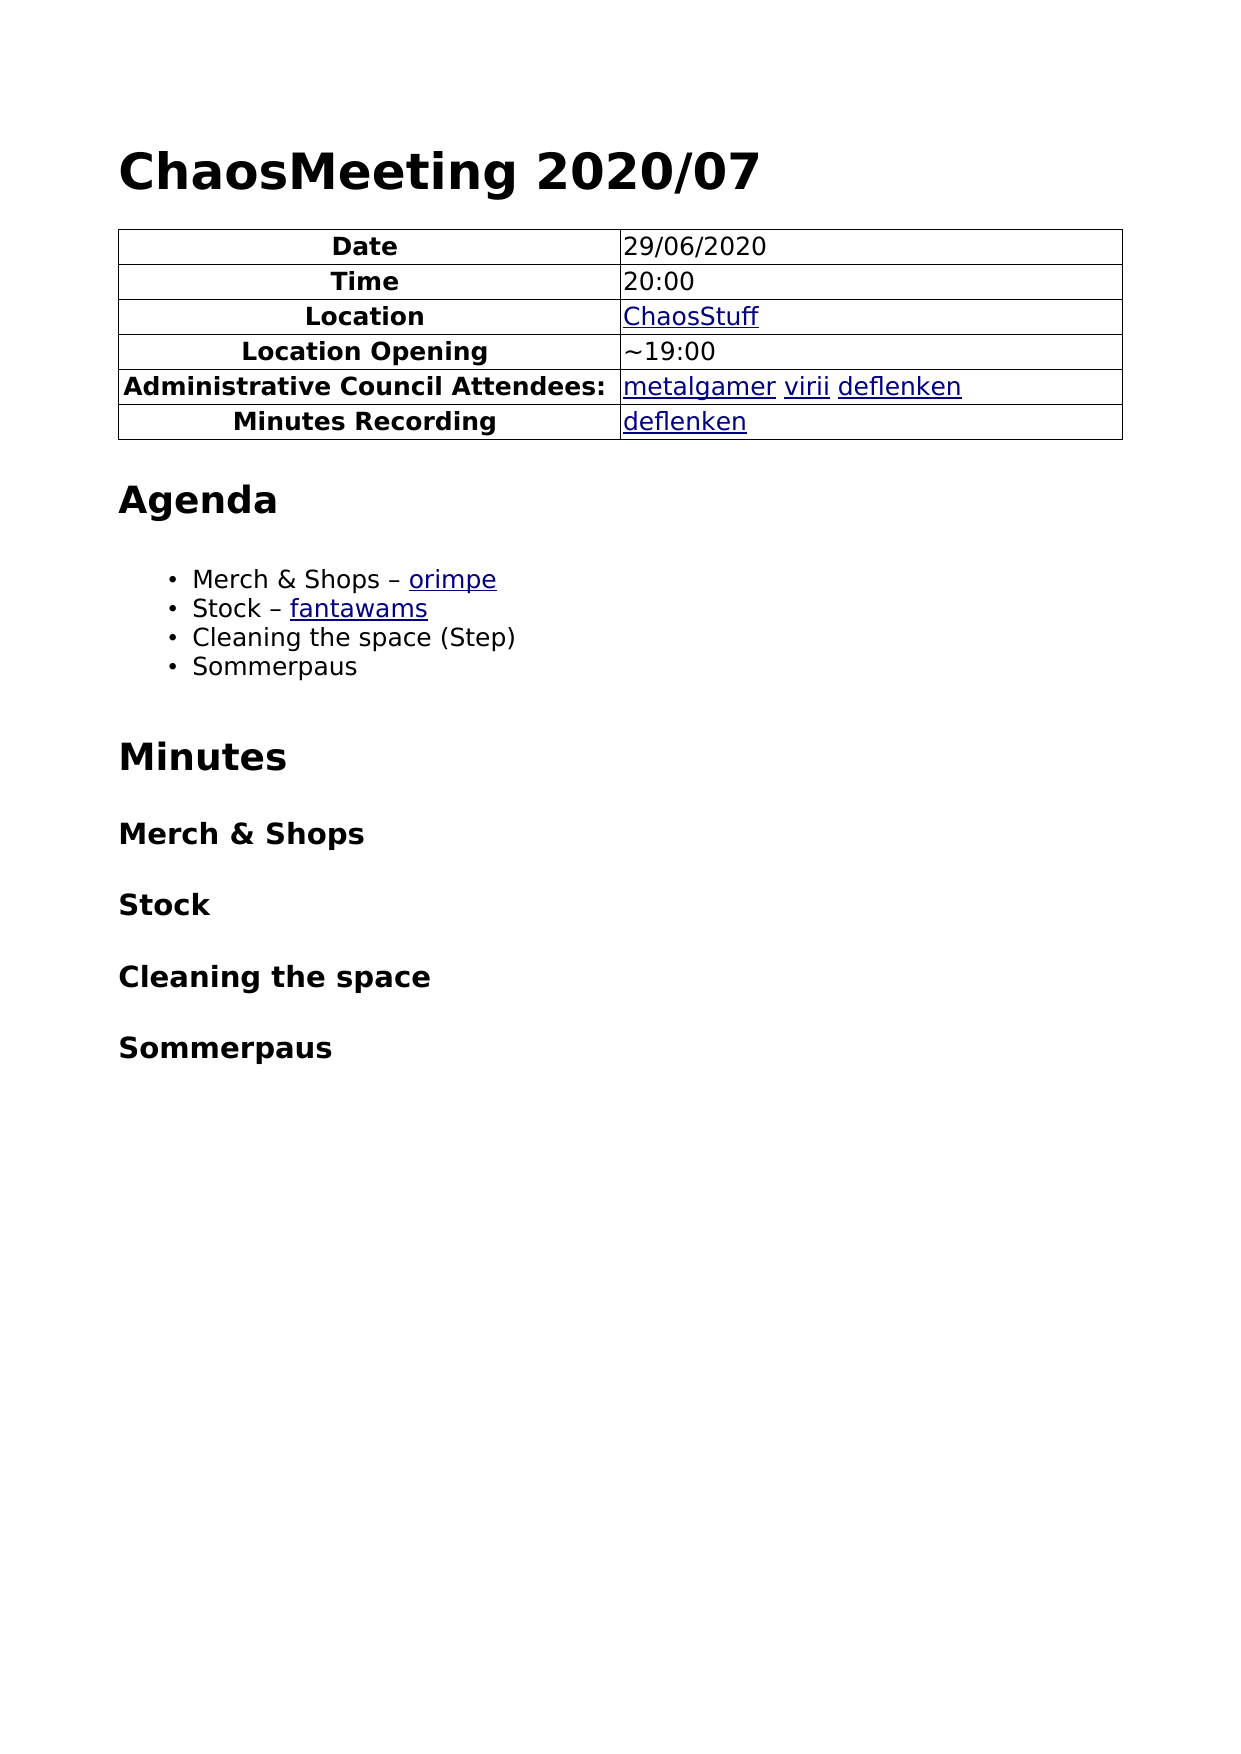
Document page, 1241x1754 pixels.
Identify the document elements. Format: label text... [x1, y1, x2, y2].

subtitle ChaosMeeting 2020/07 [118, 143, 1122, 201]
subtitle Agenda [118, 479, 1122, 523]
table_header Date [119, 230, 620, 264]
subtitle Sommerpaus [118, 1031, 1122, 1065]
list Stock – fantawams [177, 594, 1122, 623]
table_cell Location Opening [119, 335, 620, 369]
subtitle Merch & Shops [118, 817, 1122, 851]
subtitle Cleaning the space [118, 960, 1122, 994]
table_cell Administrative Council Attendees: [119, 370, 620, 404]
list Cleaning the space (Step) [177, 623, 1122, 652]
table_cell 20:00 [621, 265, 1122, 299]
table_cell Time [119, 265, 620, 299]
table_cell metalgamer virii deflenken [621, 370, 1122, 404]
list Sommerpaus [177, 652, 1122, 681]
subtitle Stock [118, 888, 1122, 922]
list Merch & Shops – orimpe [177, 565, 1122, 594]
table_cell deflenken [621, 405, 1122, 439]
table_header 29/06/2020 [621, 230, 1122, 264]
table_cell Minutes Recording [119, 405, 620, 439]
table_cell ~19:00 [621, 335, 1122, 369]
table_cell Location [119, 300, 620, 334]
subtitle Minutes [118, 736, 1122, 779]
table_cell ChaosStuff [621, 300, 1122, 334]
